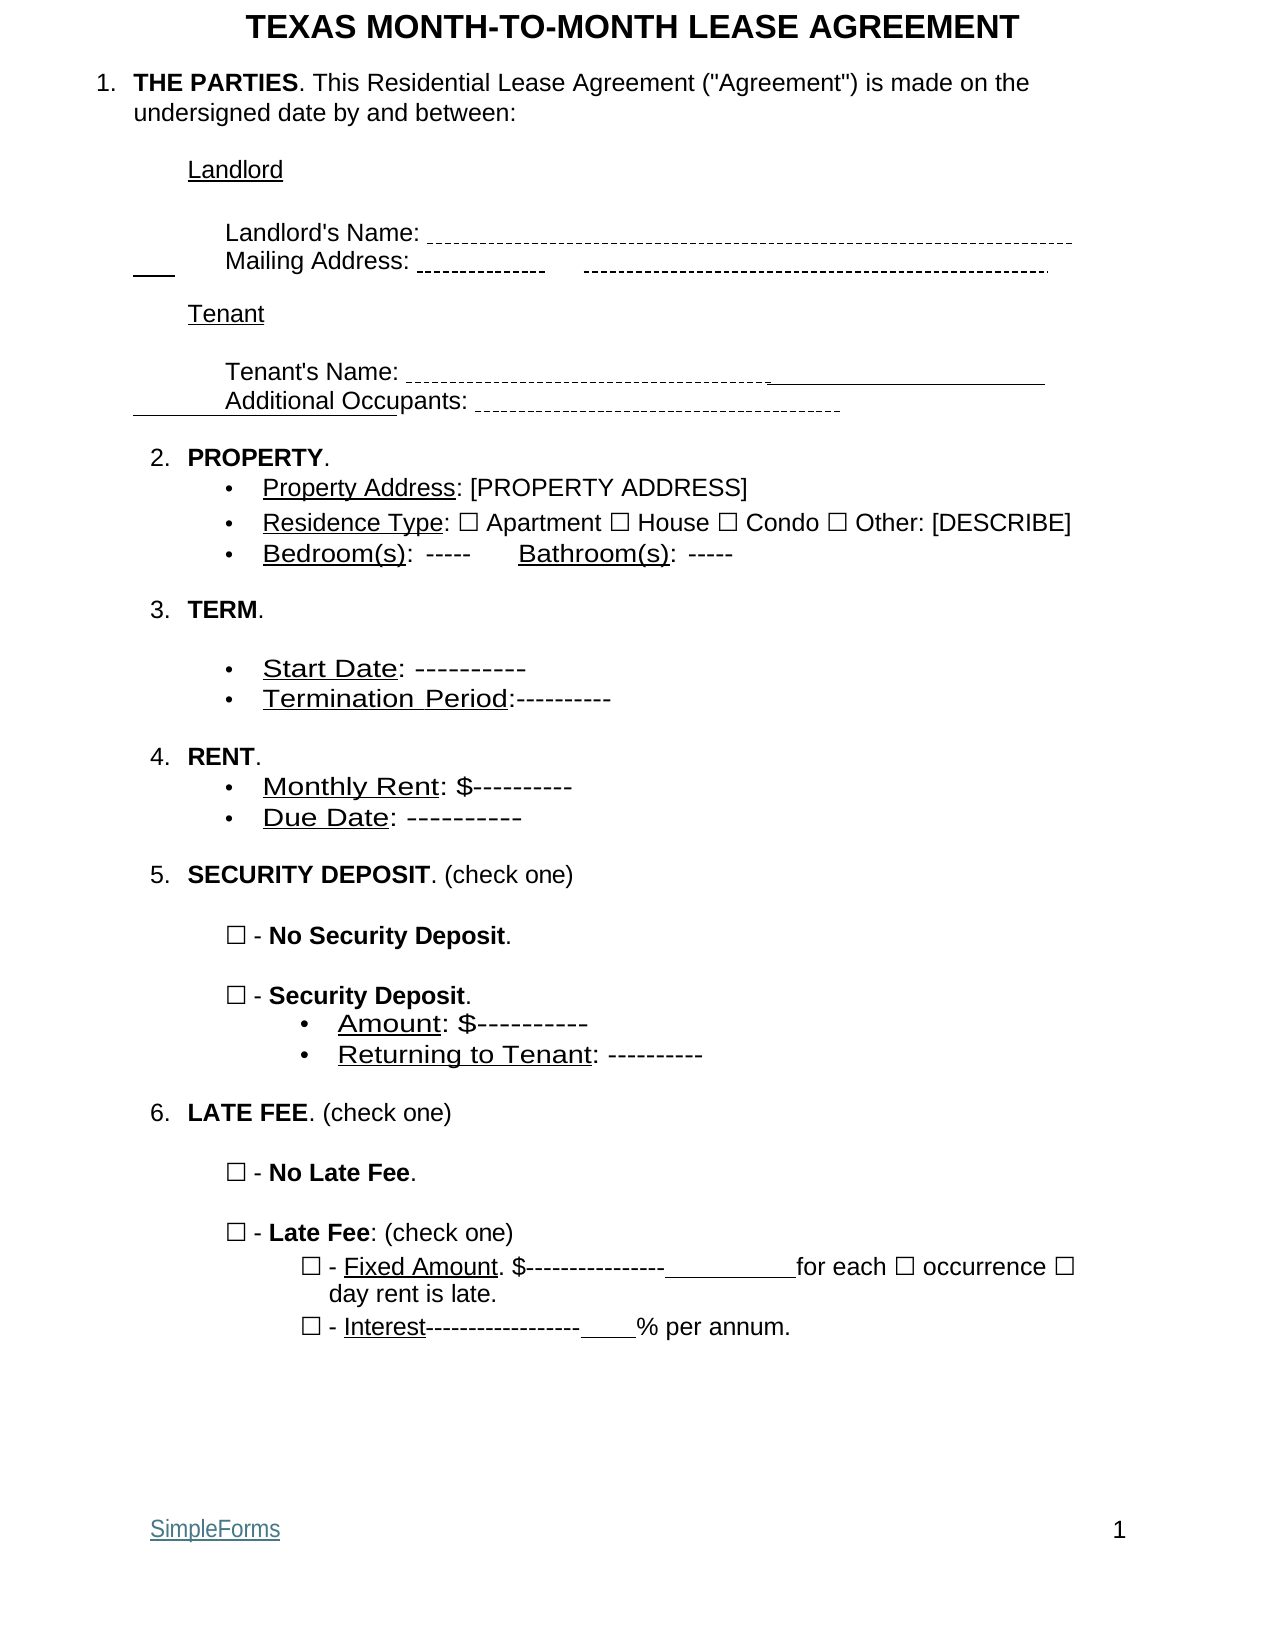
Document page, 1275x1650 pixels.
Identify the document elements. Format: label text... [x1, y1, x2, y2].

list LATE FEE. (check one) [150, 1098, 1206, 1126]
list - Interest % per annum. [300, 1309, 1206, 1343]
list Residence Type: ☐ Apartment ☐ House ☐ Condo ☐ Other: [DESCRIBE] [225, 502, 1206, 539]
list - Security Deposit. [225, 975, 1206, 1012]
list Returning to Tenant: ---------- [300, 1040, 1206, 1068]
text Mailing Address: [225, 247, 1206, 275]
subtitle TERM. [150, 594, 1206, 623]
text Additional Occupants: [225, 386, 1206, 414]
subtitle - No Security Deposit. [225, 918, 1206, 952]
list Monthly Rent: $---------- [225, 772, 1206, 801]
list Termination Period:---------- [225, 684, 1206, 713]
text Tenant [187, 299, 1206, 328]
list SECURITY DEPOSIT. (check one) [150, 860, 1206, 889]
list - No Late Fee. [225, 1155, 1206, 1189]
text day rent is late. [328, 1282, 1206, 1308]
list THE PARTIES. This Residential Lease Agreement ("Agreement") is made on the undersigned date by and between: [96, 68, 1079, 127]
list Property Address: [PROPERTY ADDRESS] [225, 473, 1206, 502]
list - Fixed Amount. $ for each ☐ occurrence ☐ [300, 1248, 1206, 1282]
subtitle PROPERTY. [150, 443, 1206, 472]
list - Late Fee: (check one) [225, 1212, 1206, 1248]
list Start Date: ---------- [225, 654, 1206, 682]
list Bedroom(s): ----- Bathroom(s): ----- [225, 539, 1206, 569]
list Due Date: ---------- [225, 803, 1206, 831]
text Landlord's Name: [225, 218, 1206, 247]
list Amount: $---------- [300, 1012, 1206, 1038]
text Landlord [187, 155, 1206, 184]
text Tenant's Name: [225, 357, 1206, 386]
subtitle TEXAS MONTH-TO-MONTH LEASE AGREEMENT [245, 7, 1206, 45]
subtitle RENT. [150, 742, 1206, 771]
